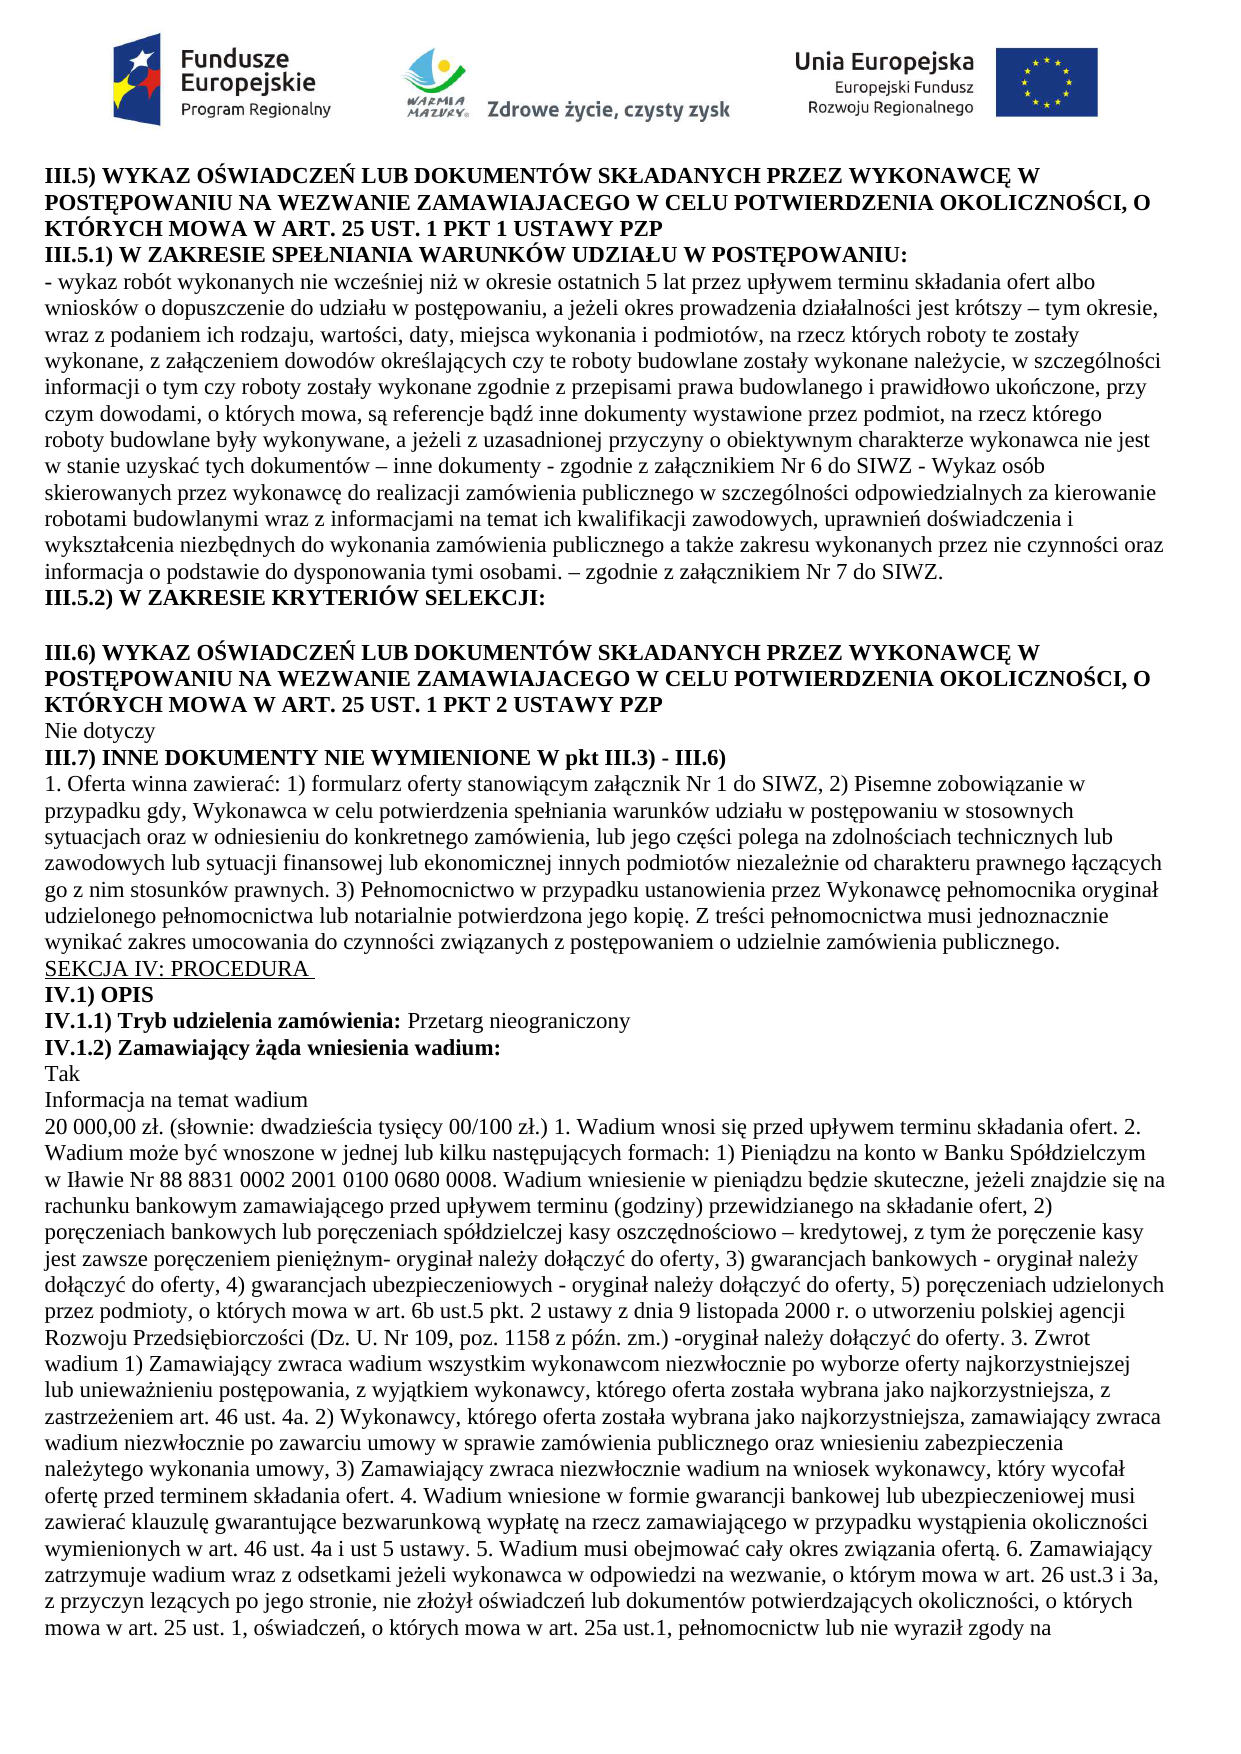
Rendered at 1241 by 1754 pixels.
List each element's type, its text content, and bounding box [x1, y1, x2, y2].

text Tak Informacja na temat wadium 20 000,00 zł. (słownie: dwadzieścia tysięcy 00/100 zł.) 1. Wadium wnosi się przed upływem terminu składania ofert. 2. Wadium może być wnoszone w jednej lub kilku następujących formach: 1) Pieniądzu na konto w Banku Spółdzielczym w Iławie Nr 88 8831 0002 2001 0100 0680 0008. Wadium wniesienie w pieniądzu będzie skuteczne, jeżeli znajdzie się na rachunku bankowym zamawiającego przed upływem terminu (godziny) przewidzianego na składanie ofert, 2) poręczeniach bankowych lub poręczeniach spółdzielczej kasy oszczędnościowo – kredytowej, z tym że poręczenie kasy jest zawsze poręczeniem pieniężnym- oryginał należy dołączyć do oferty, 3) gwarancjach bankowych - oryginał należy dołączyć do oferty, 4) gwarancjach ubezpieczeniowych - oryginał należy dołączyć do oferty, 5) poręczeniach udzielonych przez podmioty, o których mowa w art. 6b ust.5 pkt. 2 ustawy z dnia 9 listopada 2000 r. o utworzeniu polskiej agencji Rozwoju Przedsiębiorczości (Dz. U. Nr 109, poz. 1158 z późn. zm.) -oryginał należy dołączyć do oferty. 3. Zwrot wadium 1) Zamawiający zwraca wadium wszystkim wykonawcom niezwłocznie po wyborze oferty najkorzystniejszej lub unieważnieniu postępowania, z wyjątkiem wykonawcy, którego oferta została wybrana jako najkorzystniejsza, z zastrzeżeniem art. 46 ust. 4a. 2) Wykonawcy, którego oferta została wybrana jako najkorzystniejsza, zamawiający zwraca wadium niezwłocznie po zawarciu umowy w sprawie zamówienia publicznego oraz wniesieniu zabezpieczenia należytego wykonania umowy, 3) Zamawiający zwraca niezwłocznie wadium na wniosek wykonawcy, który wycofał ofertę przed terminem składania ofert. 4. Wadium wniesione w formie gwarancji bankowej lub ubezpieczeniowej musi zawierać klauzulę gwarantujące bezwarunkową wypłatę na rzecz zamawiającego w przypadku wystąpienia okoliczności wymienionych w art. 46 ust. 4a i ust 5 ustawy. 5. Wadium musi obejmować cały okres związania ofertą. 6. Zamawiający zatrzymuje wadium wraz z odsetkami jeżeli wykonawca w odpowiedzi na wezwanie, o którym mowa w art. 26 ust.3 i 3a, z przyczyn lezących po jego stronie, nie złożył oświadczeń lub dokumentów potwierdzających okoliczności, o których mowa w art. 25 ust. 1, oświadczeń, o których mowa w art. 25a ust.1, pełnomocnictw lub nie wyraził zgody na [44, 1060, 1167, 1640]
text III.7) INNE DOKUMENTY NIE WYMIENIONE W pkt III.3) - III.6) [44, 744, 1167, 770]
text IV.1) OPIS IV.1.1) Tryb udzielenia zamówienia: Przetarg nieograniczony IV.1.2) Zamawiający żąda wniesienia wadium: [44, 981, 1167, 1060]
text III.5.1) W ZAKRESIE SPEŁNIANIA WARUNKÓW UDZIAŁU W POSTĘPOWANIU: - wykaz robót wykonanych nie wcześniej niż w okresie ostatnich 5 lat przez upływem terminu składania ofert albo wniosków o dopuszczenie do udziału w postępowaniu, a jeżeli okres prowadzenia działalności jest krótszy – tym okresie, wraz z podaniem ich rodzaju, wartości, daty, miejsca wykonania i podmiotów, na rzecz których roboty te zostały wykonane, z załączeniem dowodów określających czy te roboty budowlane zostały wykonane należycie, w szczególności informacji o tym czy roboty zostały wykonane zgodnie z przepisami prawa budowlanego i prawidłowo ukończone, przy czym dowodami, o których mowa, są referencje bądź inne dokumenty wystawione przez podmiot, na rzecz którego roboty budowlane były wykonywane, a jeżeli z uzasadnionej przyczyny o obiektywnym charakterze wykonawca nie jest w stanie uzyskać tych dokumentów – inne dokumenty - zgodnie z załącznikiem Nr 6 do SIWZ - Wykaz osób skierowanych przez wykonawcę do realizacji zamówienia publicznego w szczególności odpowiedzialnych za kierowanie robotami budowlanymi wraz z informacjami na temat ich kwalifikacji zawodowych, uprawnień doświadczenia i wykształcenia niezbędnych do wykonania zamówienia publicznego a także zakresu wykonanych przez nie czynności oraz informacja o podstawie do dysponowania tymi osobami. – zgodnie z załącznikiem Nr 7 do SIWZ. III.5.2) W ZAKRESIE KRYTERIÓW SELEKCJI: [44, 242, 1167, 638]
text 1. Oferta winna zawierać: 1) formularz oferty stanowiącym załącznik Nr 1 do SIWZ, 2) Pisemne zobowiązanie w przypadku gdy, Wykonawca w celu potwierdzenia spełniania warunków udziału w postępowaniu w stosownych sytuacjach oraz w odniesieniu do konkretnego zamówienia, lub jego części polega na zdolnościach technicznych lub zawodowych lub sytuacji finansowej lub ekonomicznej innych podmiotów niezależnie od charakteru prawnego łączących go z nim stosunków prawnych. 3) Pełnomocnictwo w przypadku ustanowienia przez Wykonawcę pełnomocnika oryginał udzielonego pełnomocnictwa lub notarialnie potwierdzona jego kopię. Z treści pełnomocnictwa musi jednoznacznie wynikać zakres umocowania do czynności związanych z postępowaniem o udzielnie zamówienia publicznego. [44, 770, 1167, 955]
text III.6) WYKAZ OŚWIADCZEŃ LUB DOKUMENTÓW SKŁADANYCH PRZEZ WYKONAWCĘ W POSTĘPOWANIU NA WEZWANIE ZAMAWIAJACEGO W CELU POTWIERDZENIA OKOLICZNOŚCI, O KTÓRYCH MOWA W ART. 25 UST. 1 PKT 2 USTAWY PZP [44, 638, 1167, 718]
text Nie dotyczy [44, 718, 1167, 744]
text SEKCJA IV: PROCEDURA [44, 955, 1167, 981]
text III.5) WYKAZ OŚWIADCZEŃ LUB DOKUMENTÓW SKŁADANYCH PRZEZ WYKONAWCĘ W POSTĘPOWANIU NA WEZWANIE ZAMAWIAJACEGO W CELU POTWIERDZENIA OKOLICZNOŚCI, O KTÓRYCH MOWA W ART. 25 UST. 1 PKT 1 USTAWY PZP [44, 162, 1167, 242]
